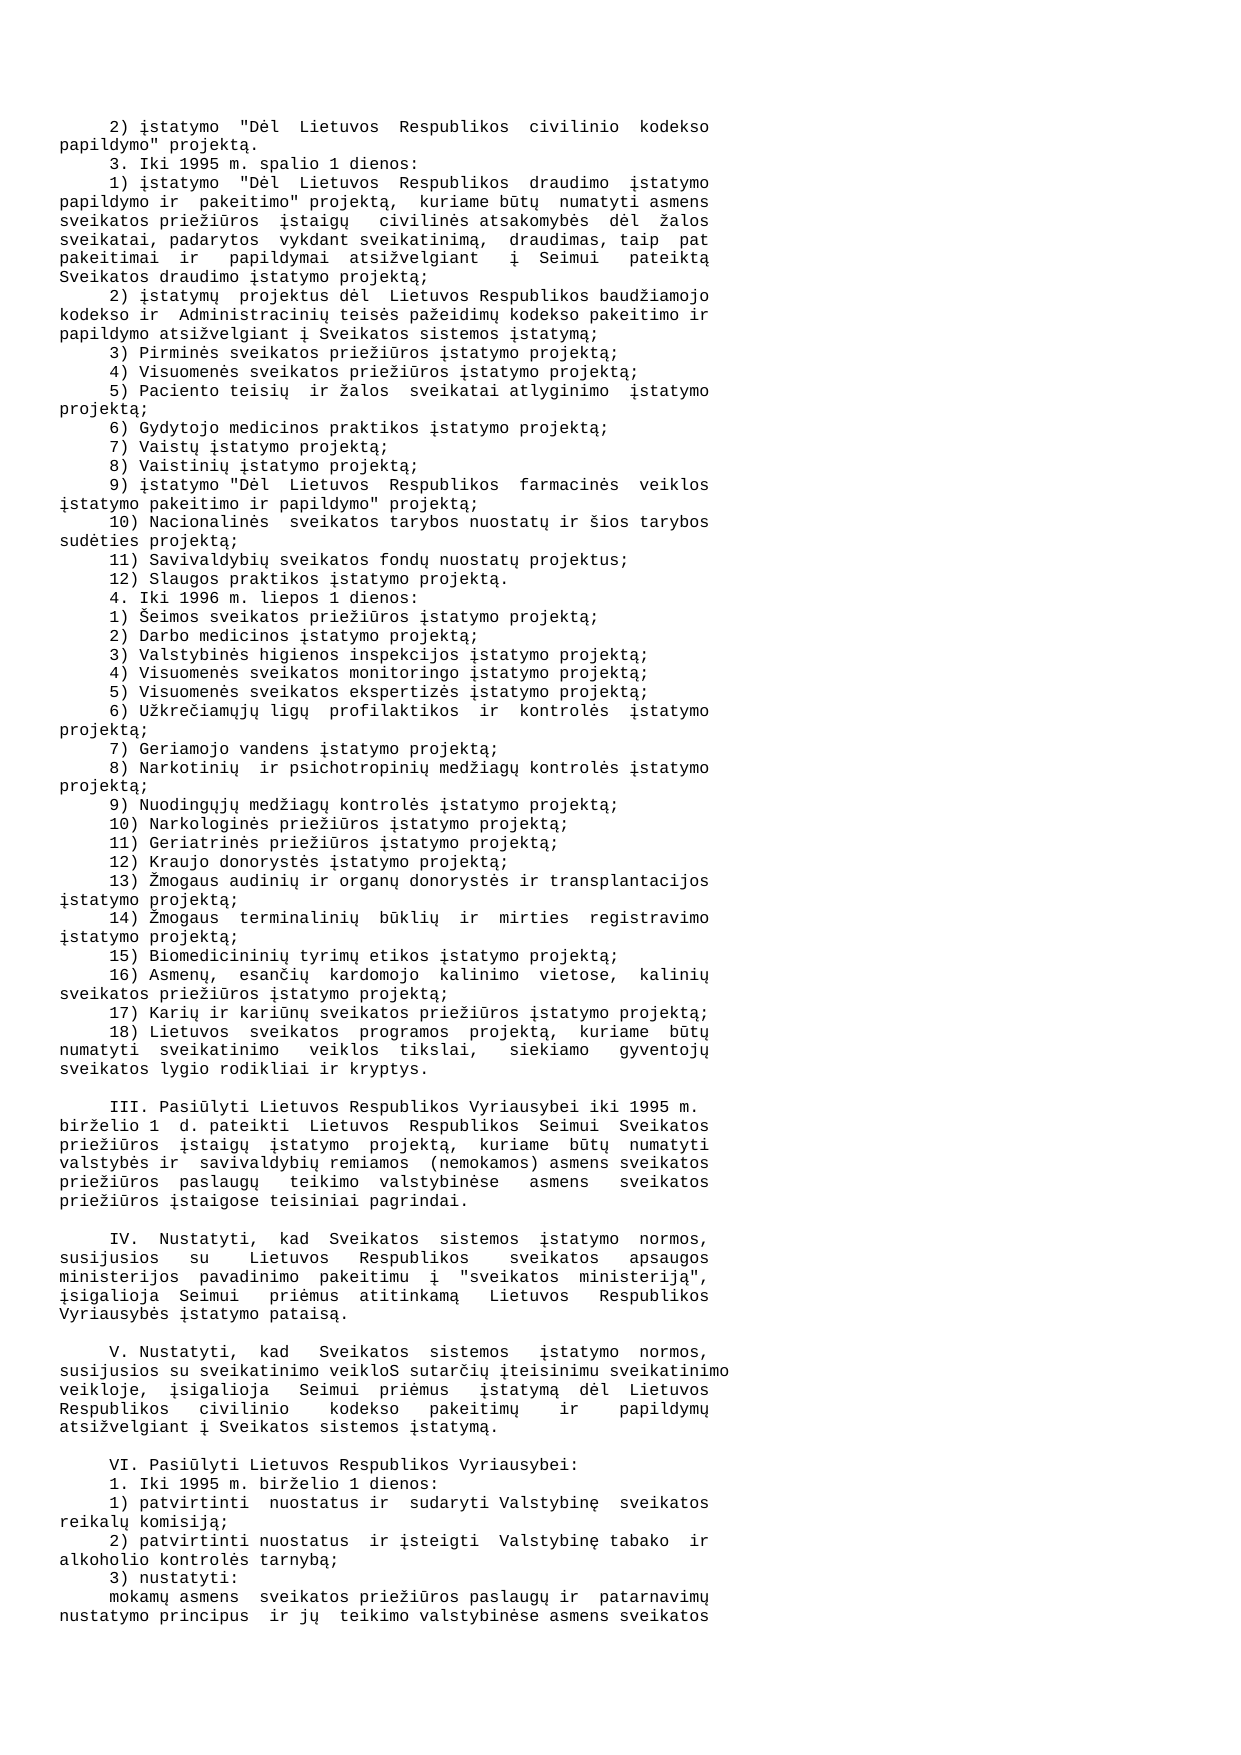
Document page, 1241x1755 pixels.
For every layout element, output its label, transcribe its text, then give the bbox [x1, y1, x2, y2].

text 12) Kraujo donorystės įstatymo projektą; [59, 853, 1122, 872]
text 4) Visuomenės sveikatos priežiūros įstatymo projektą; [59, 363, 1122, 382]
text įsigalioja Seimui priėmus atitinkamą Lietuvos Respublikos [59, 1287, 1122, 1306]
text 10) Narkologinės priežiūros įstatymo projektą; [59, 816, 1122, 834]
text 17) Karių ir kariūnų sveikatos priežiūros įstatymo projektą; [59, 1004, 1122, 1023]
text 2) patvirtinti nuostatus ir įsteigti Valstybinę tabako ir [59, 1532, 1122, 1551]
text 1. Iki 1995 m. birželio 1 dienos: [59, 1476, 1122, 1494]
text 2) įstatymo "Dėl Lietuvos Respublikos civilinio kodekso [59, 118, 1122, 137]
text 16) Asmenų, esančių kardomojo kalinimo vietose, kalinių [59, 967, 1122, 985]
text sveikatos priežiūros įstaigų civilinės atsakomybės dėl žalos [59, 212, 1122, 231]
text 11) Geriatrinės priežiūros įstatymo projektą; [59, 834, 1122, 853]
text kodekso ir Administracinių teisės pažeidimų kodekso pakeitimo ir [59, 307, 1122, 326]
text projektą; [59, 401, 1122, 420]
text 8) Vaistinių įstatymo projektą; [59, 457, 1122, 476]
text susijusios su Lietuvos Respublikos sveikatos apsaugos [59, 1249, 1122, 1268]
text 12) Slaugos praktikos įstatymo projektą. [59, 571, 1122, 589]
text 18) Lietuvos sveikatos programos projektą, kuriame būtų [59, 1023, 1122, 1042]
text sveikatos lygio rodikliai ir kryptys. [59, 1061, 1122, 1080]
text projektą; [59, 778, 1122, 797]
text 3. Iki 1995 m. spalio 1 dienos: [59, 156, 1122, 175]
text 1) įstatymo "Dėl Lietuvos Respublikos draudimo įstatymo [59, 175, 1122, 193]
text 7) Geriamojo vandens įstatymo projektą; [59, 740, 1122, 759]
text Respublikos civilinio kodekso pakeitimų ir papildymų [59, 1400, 1122, 1419]
text įstatymo projektą; [59, 891, 1122, 910]
text papildymo" projektą. [59, 137, 1122, 156]
text priežiūros paslaugų teikimo valstybinėse asmens sveikatos [59, 1174, 1122, 1193]
text Sveikatos draudimo įstatymo projektą; [59, 269, 1122, 288]
text nustatymo principus ir jų teikimo valstybinėse asmens sveikatos [59, 1608, 1122, 1626]
text papildymo ir pakeitimo" projektą, kuriame būtų numatyti asmens [59, 193, 1122, 212]
text 1) Šeimos sveikatos priežiūros įstatymo projektą; [59, 608, 1122, 627]
text sudėties projektą; [59, 533, 1122, 552]
text pakeitimai ir papildymai atsižvelgiant į Seimui pateiktą [59, 250, 1122, 269]
text IV. Nustatyti, kad Sveikatos sistemos įstatymo normos, [59, 1231, 1122, 1249]
text numatyti sveikatinimo veiklos tikslai, siekiamo gyventojų [59, 1042, 1122, 1061]
text 2) įstatymų projektus dėl Lietuvos Respublikos baudžiamojo [59, 288, 1122, 307]
text 10) Nacionalinės sveikatos tarybos nuostatų ir šios tarybos [59, 514, 1122, 533]
text atsižvelgiant į Sveikatos sistemos įstatymą. [59, 1419, 1122, 1438]
text 9) Nuodingųjų medžiagų kontrolės įstatymo projektą; [59, 797, 1122, 816]
text projektą; [59, 721, 1122, 740]
text 5) Paciento teisių ir žalos sveikatai atlyginimo įstatymo [59, 382, 1122, 401]
text III. Pasiūlyti Lietuvos Respublikos Vyriausybei iki 1995 m. [59, 1098, 1122, 1117]
text priežiūros įstaigų įstatymo projektą, kuriame būtų numatyti [59, 1136, 1122, 1155]
text V. Nustatyti, kad Sveikatos sistemos įstatymo normos, [59, 1344, 1122, 1362]
text priežiūros įstaigose teisiniai pagrindai. [59, 1193, 1122, 1212]
text 15) Biomedicininių tyrimų etikos įstatymo projektą; [59, 948, 1122, 967]
text valstybės ir savivaldybių remiamos (nemokamos) asmens sveikatos [59, 1155, 1122, 1174]
text mokamų asmens sveikatos priežiūros paslaugų ir patarnavimų [59, 1589, 1122, 1608]
text 1) patvirtinti nuostatus ir sudaryti Valstybinę sveikatos [59, 1494, 1122, 1513]
text veikloje, įsigalioja Seimui priėmus įstatymą dėl Lietuvos [59, 1381, 1122, 1400]
text 9) įstatymo "Dėl Lietuvos Respublikos farmacinės veiklos [59, 476, 1122, 495]
text ministerijos pavadinimo pakeitimu į "sveikatos ministeriją", [59, 1268, 1122, 1287]
text 3) Valstybinės higienos inspekcijos įstatymo projektą; [59, 646, 1122, 665]
text sveikatai, padarytos vykdant sveikatinimą, draudimas, taip pat [59, 231, 1122, 250]
text papildymo atsižvelgiant į Sveikatos sistemos įstatymą; [59, 326, 1122, 344]
text Vyriausybės įstatymo pataisą. [59, 1306, 1122, 1325]
text 6) Gydytojo medicinos praktikos įstatymo projektą; [59, 420, 1122, 439]
text 6) Užkrečiamųjų ligų profilaktikos ir kontrolės įstatymo [59, 703, 1122, 721]
text VI. Pasiūlyti Lietuvos Respublikos Vyriausybei: [59, 1457, 1122, 1476]
text įstatymo projektą; [59, 929, 1122, 948]
text 2) Darbo medicinos įstatymo projektą; [59, 627, 1122, 646]
text reikalų komisiją; [59, 1513, 1122, 1532]
text 7) Vaistų įstatymo projektą; [59, 439, 1122, 457]
text 4. Iki 1996 m. liepos 1 dienos: [59, 589, 1122, 608]
text 4) Visuomenės sveikatos monitoringo įstatymo projektą; [59, 665, 1122, 684]
text alkoholio kontrolės tarnybą; [59, 1551, 1122, 1570]
text 11) Savivaldybių sveikatos fondų nuostatų projektus; [59, 552, 1122, 571]
text 3) Pirminės sveikatos priežiūros įstatymo projektą; [59, 344, 1122, 363]
text 3) nustatyti: [59, 1570, 1122, 1589]
text 5) Visuomenės sveikatos ekspertizės įstatymo projektą; [59, 684, 1122, 703]
text birželio 1 d. pateikti Lietuvos Respublikos Seimui Sveikatos [59, 1117, 1122, 1136]
text sveikatos priežiūros įstatymo projektą; [59, 985, 1122, 1004]
text 13) Žmogaus audinių ir organų donorystės ir transplantacijos [59, 872, 1122, 891]
text 8) Narkotinių ir psichotropinių medžiagų kontrolės įstatymo [59, 759, 1122, 778]
text susijusios su sveikatinimo veikloS sutarčių įteisinimu sveikatinimo [59, 1362, 1122, 1381]
text 14) Žmogaus terminalinių būklių ir mirties registravimo [59, 910, 1122, 929]
text įstatymo pakeitimo ir papildymo" projektą; [59, 495, 1122, 514]
